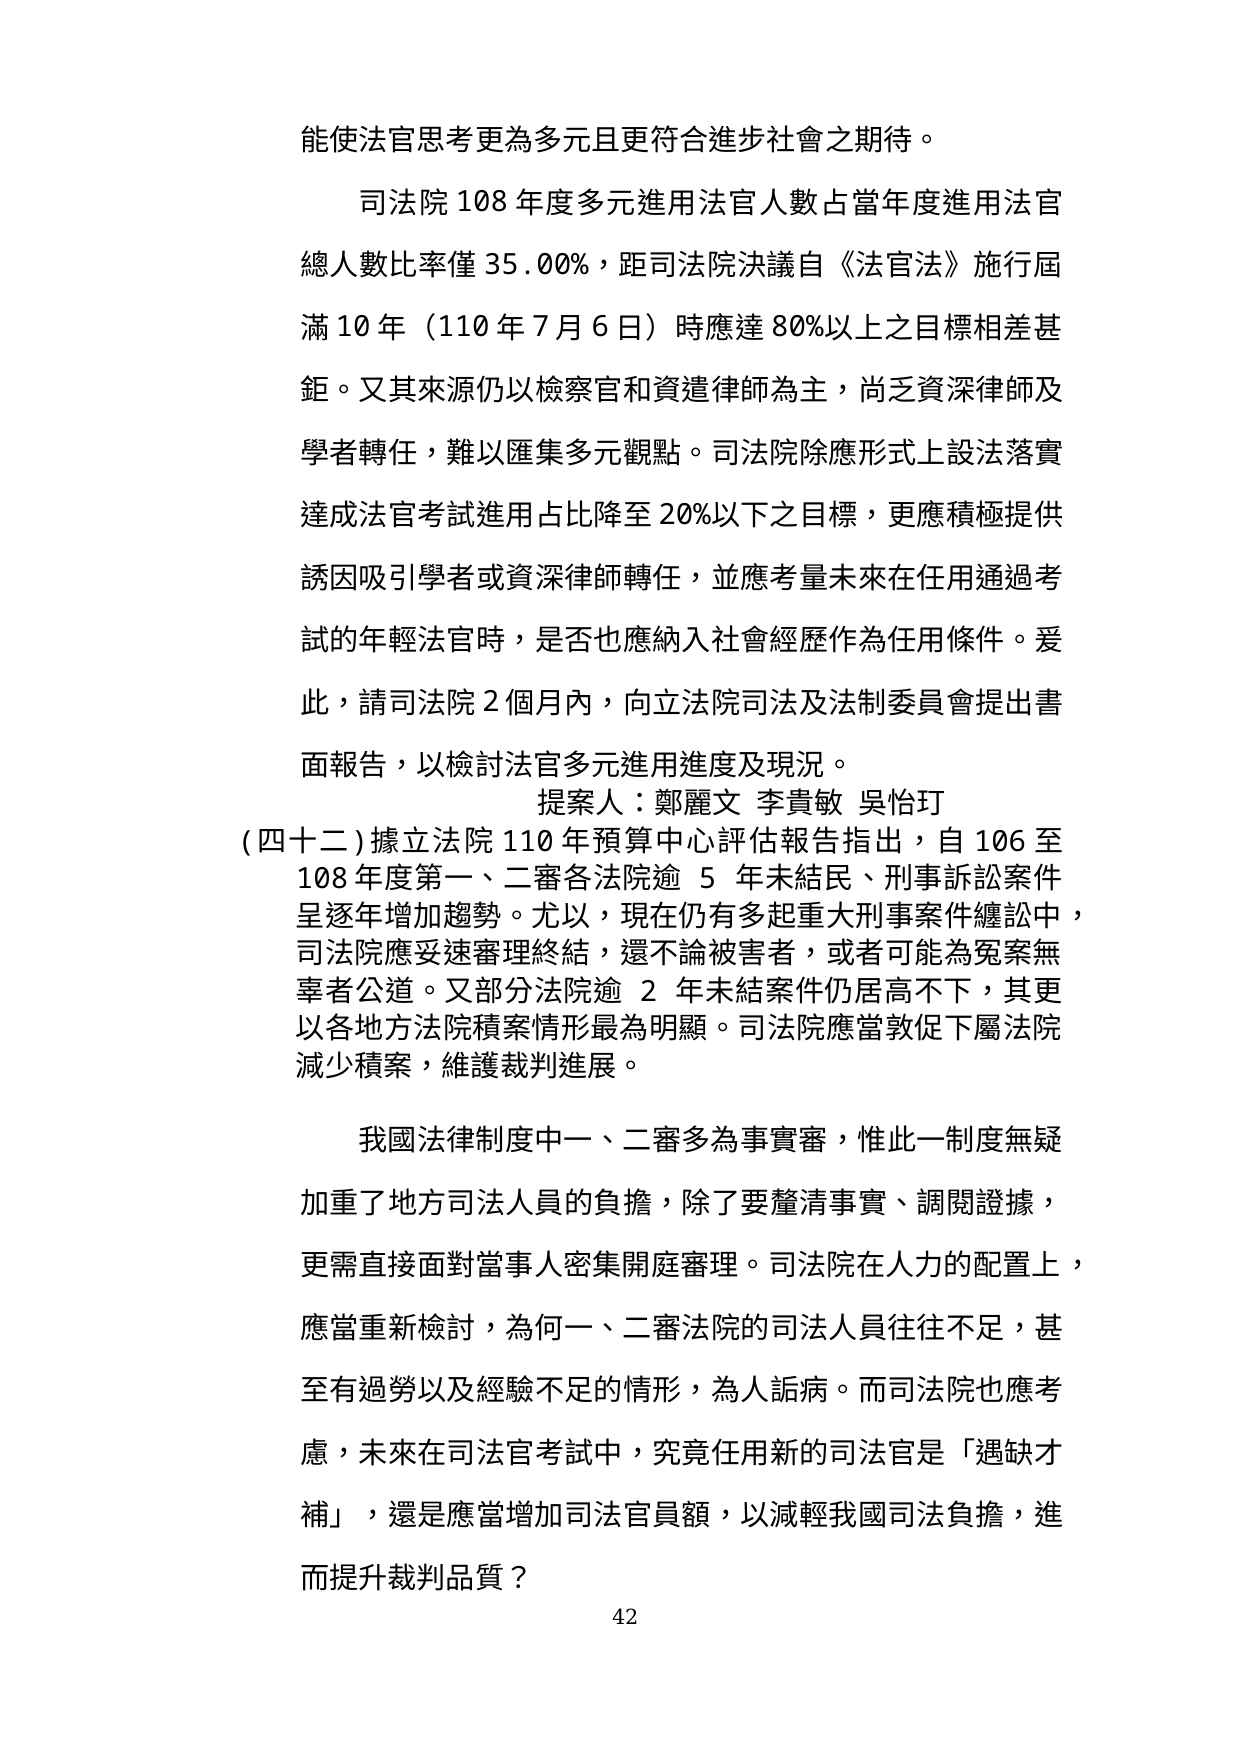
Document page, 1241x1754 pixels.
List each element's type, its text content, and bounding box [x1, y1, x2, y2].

text 我國法律制度中一、二審多為事實審，惟此一制度無疑加重了地方司法人員的負擔，除了要釐清事實、調閱證據，更需直接面對當事人密集開庭審理。司法院在人力的配置上，應當重新檢討，為何一、二審法院的司法人員往往不足，甚至有過勞以及經驗不足的情形，為人詬病。而司法院也應考慮，未來在司法官考試中，究竟任用新的司法官是「遇缺才補」，還是應當增加司法官員額，以減輕我國司法負擔，進而提升裁判品質？ [300, 1096, 1063, 1596]
text 司法院108年度多元進用法官人數占當年度進用法官總人數比率僅35.00%，距司法院決議自《法官法》施行屆滿10年（110年7月6日）時應達80%以上之目標相差甚鉅。又其來源仍以檢察官和資遣律師為主，尚乏資深律師及學者轉任，難以匯集多元觀點。司法院除應形式上設法落實達成法官考試進用占比降至20%以下之目標，更應積極提供誘因吸引學者或資深律師轉任，並應考量未來在任用通過考試的年輕法官時，是否也應納入社會經歷作為任用條件。爰此，請司法院2個月內，向立法院司法及法制委員會提出書面報告，以檢討法官多元進用進度及現況。 [300, 159, 1063, 784]
text 我國法官向來給一般民眾不近民情，或者是一群「只會讀書」而活在象牙塔中的法律人的印象。隨著司法改革的呼聲日漸增高，法官在判決時除須考量現今國際潮流之見解，同時也應了解現在的社會案件牽涉到許多過去法律系鮮少訓練的議題，如犯罪手法多元化、科技進步所產生之法律漏洞，以及新型態文明病與精神疾病尚未有法律解釋可參考等因素。若司法院未來在法官任用上，能優先採用具社會經驗者，方能使法官思考更為多元且更符合進步社會之期待。 [300, 96, 1063, 159]
text 提案人：鄭麗文 李貴敏 吳怡玎 [537, 784, 1063, 821]
text (四十二)據立法院110年預算中心評估報告指出，自106至108年度第一、二審各法院逾 5 年未結民、刑事訴訟案件呈逐年增加趨勢。尤以，現在仍有多起重大刑事案件纏訟中，司法院應妥速審理終結，還不論被害者，或者可能為冤案無辜者公道。又部分法院逾 2 年未結案件仍居高不下，其更以各地方法院積案情形最為明顯。司法院應當敦促下屬法院減少積案，維護裁判進展。 [237, 821, 1063, 1084]
